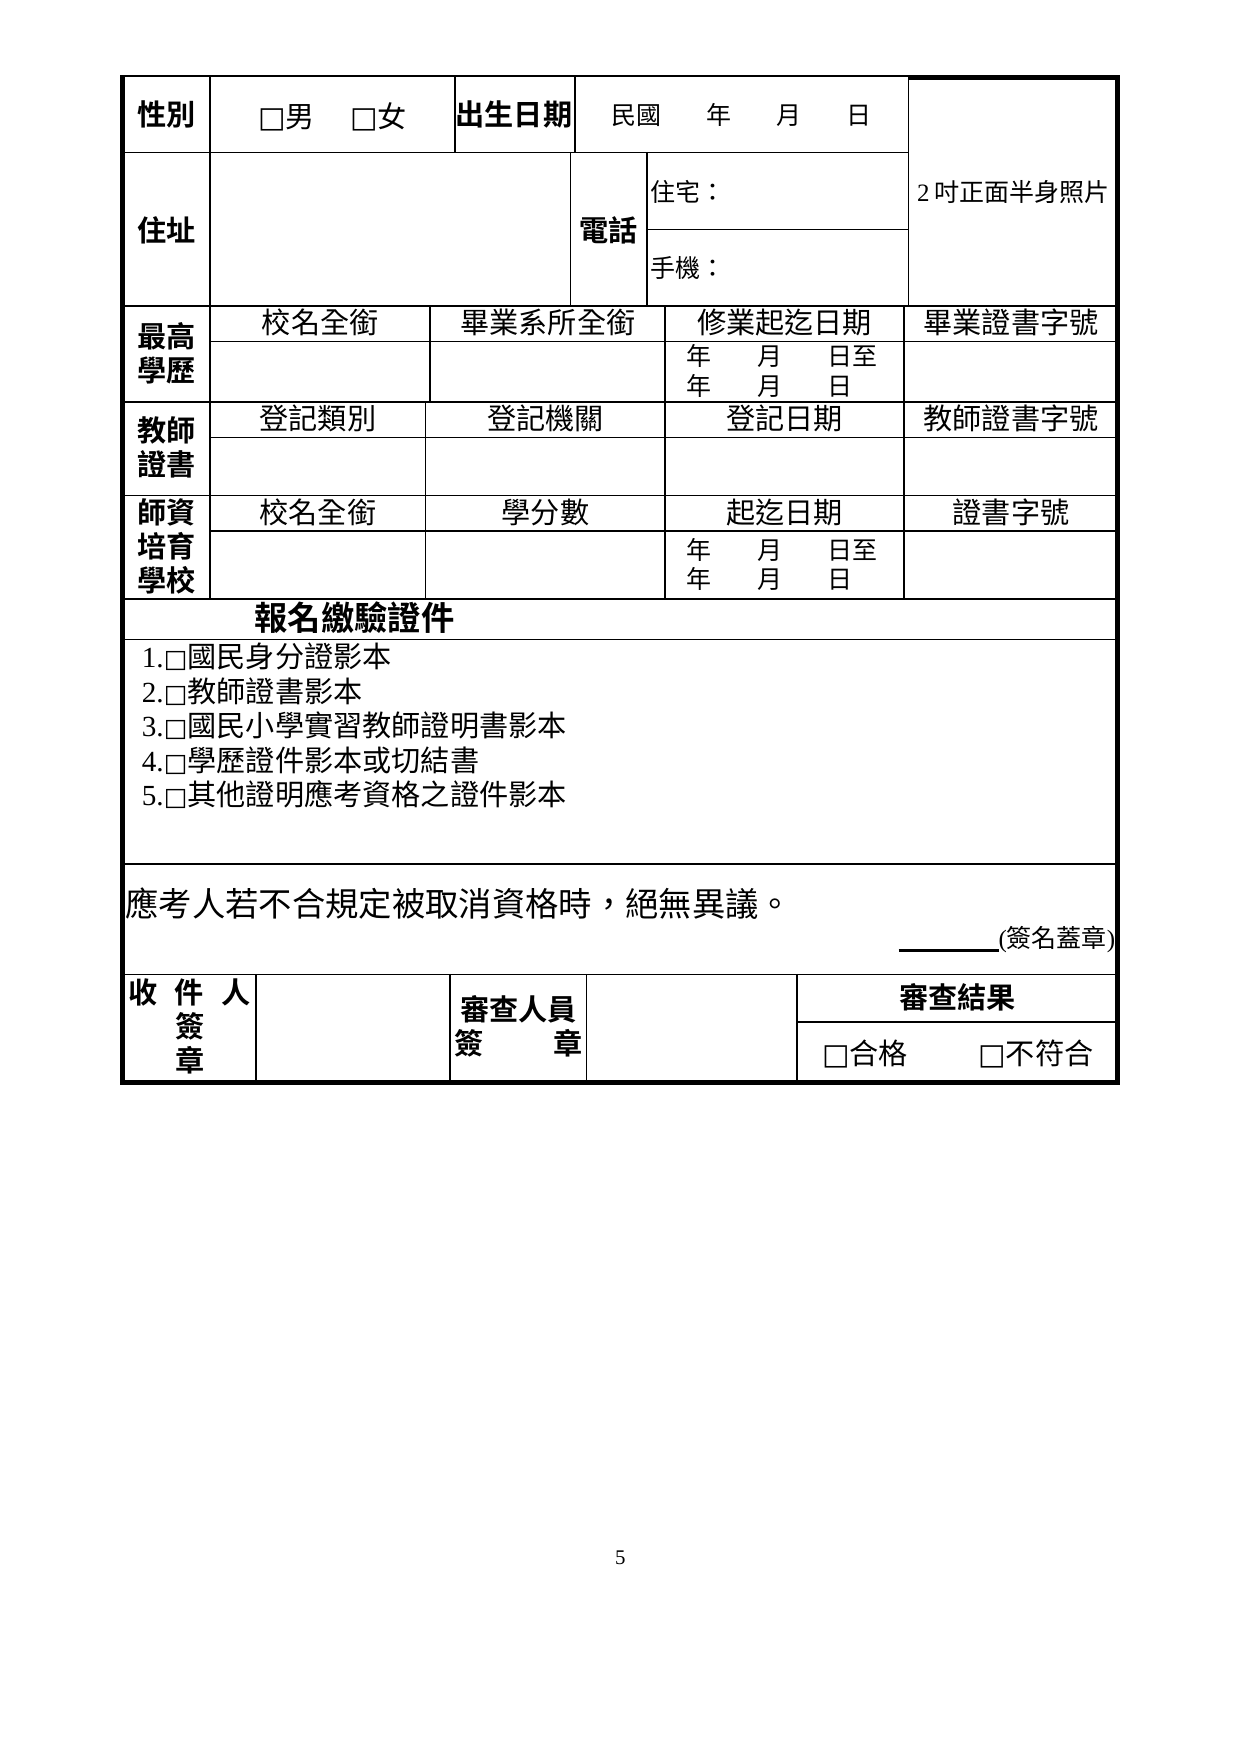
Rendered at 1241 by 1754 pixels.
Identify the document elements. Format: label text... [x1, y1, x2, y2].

table_cell 登記類別 [211, 403, 425, 436]
table_cell 師資 培育 學校 [125, 496, 209, 598]
table_cell 起迄日期 [666, 496, 903, 530]
table_cell 修業起迄日期 [666, 307, 903, 341]
table_cell [905, 342, 1115, 401]
table_cell 1.□國民身分證影本 2.□教師證書影本 3.□國民小學實習教師證明書影本 4.□學歷證件影本或切結書 5.□其他證明應考資格之證件影本 [125, 640, 1115, 863]
table_header 2吋正面半身照片 [909, 80, 1115, 305]
table_cell 證書字號 [905, 496, 1115, 530]
table_cell 電話 [571, 153, 646, 305]
table_cell 住址 [125, 153, 209, 305]
table_cell 畢業證書字號 [905, 307, 1115, 341]
table_cell 收 件 人 簽 章 [125, 975, 255, 1080]
table_cell 手機： [648, 230, 908, 305]
table_cell [257, 975, 449, 1080]
table_cell [431, 342, 664, 401]
table_cell □合格 □不符合 [798, 1023, 1115, 1080]
table_cell 最高 學歷 [125, 307, 209, 401]
table_cell [211, 438, 425, 495]
table_cell [905, 532, 1115, 598]
table_cell [211, 532, 425, 598]
table_cell 出生日期 [456, 77, 574, 152]
table_cell 校名全銜 [211, 496, 425, 530]
table_cell 校名全銜 [211, 307, 429, 341]
table_cell [426, 532, 664, 598]
table_cell 學分數 [426, 496, 664, 530]
table_cell □男 □女 [211, 77, 454, 152]
table_cell [587, 975, 796, 1080]
table_cell [211, 342, 429, 401]
table_cell 年 月 日至 年 月 日 [666, 532, 903, 598]
table_cell 教師證書字號 [905, 403, 1115, 436]
table_cell 登記機關 [426, 403, 664, 436]
table_cell 審查結果 [798, 975, 1115, 1021]
table_cell 民國 年 月 日 [576, 77, 908, 152]
table_cell 報名繳驗證件 [125, 600, 1115, 639]
table_cell 教師 證書 [125, 403, 209, 495]
table_cell 性別 [125, 77, 209, 152]
table_cell 年 月 日至 年 月 日 [666, 342, 903, 401]
table_cell 應考人若不合規定被取消資格時，絕無異議。 (簽名蓋章) [125, 865, 1115, 974]
table_cell 住宅： [648, 153, 908, 228]
table_cell 登記日期 [666, 403, 903, 436]
table_cell [426, 438, 664, 495]
table_cell [666, 438, 903, 495]
table_cell [211, 153, 570, 305]
table_cell [905, 438, 1115, 495]
table_cell 畢業系所全銜 [431, 307, 664, 341]
table_cell 審查人員簽 章 [451, 975, 586, 1080]
